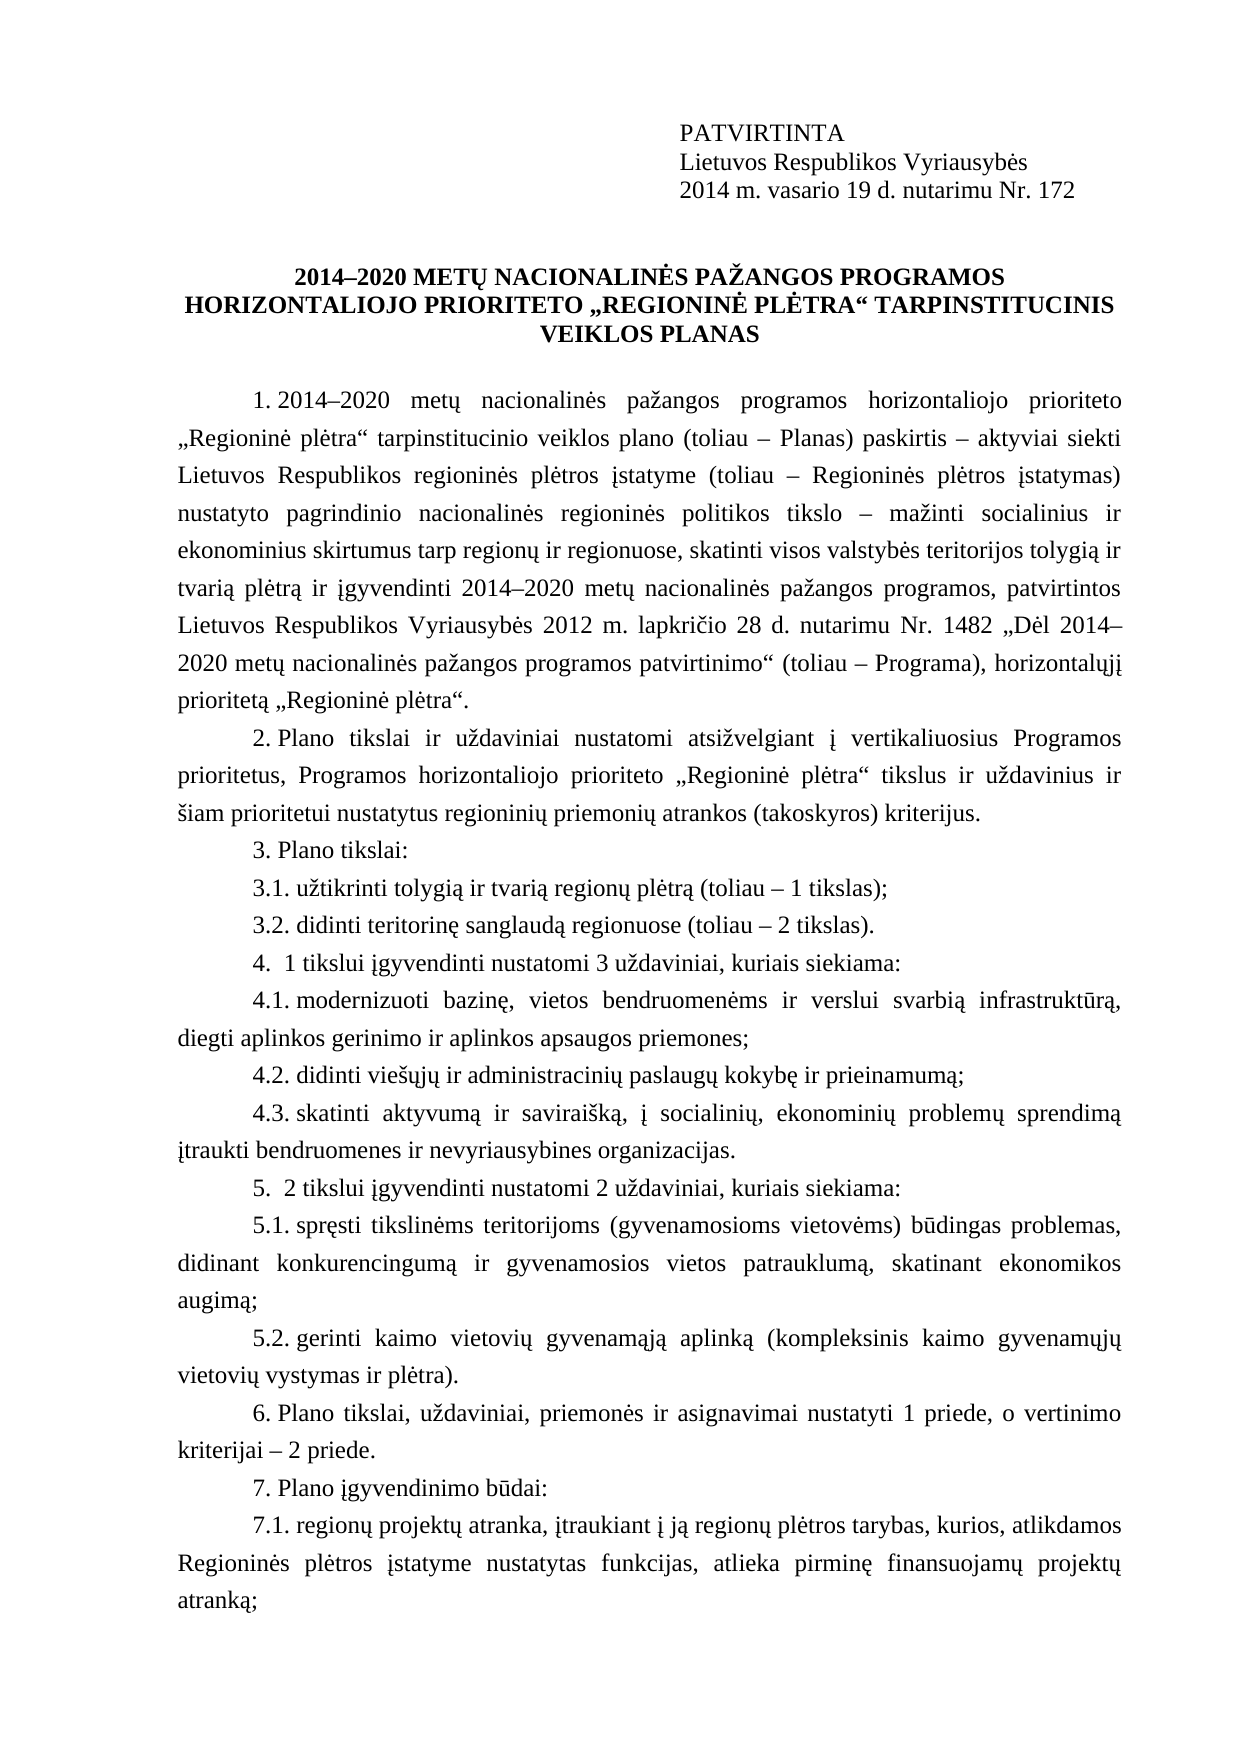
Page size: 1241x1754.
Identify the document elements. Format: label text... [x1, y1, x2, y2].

text 4.2. didinti viešųjų ir administracinių paslaugų kokybę ir prieinamumą; [177, 1052, 1122, 1089]
text 3.2. didinti teritorinę sanglaudą regionuose (toliau – 2 tikslas). [177, 902, 1122, 939]
text 2. Plano tikslai ir uždaviniai nustatomi atsižvelgiant į vertikaliuosius Programos prioritetus, Programos horizontaliojo prioriteto „Regioninė plėtra“ tikslus ir uždavinius ir šiam prioritetui nustatytus regioninių priemonių atrankos (takoskyros) kriterijus. [177, 714, 1122, 827]
text 4.3. skatinti aktyvumą ir saviraišką, į socialinių, ekonominių problemų sprendimą įtraukti bendruomenes ir nevyriausybines organizacijas. [177, 1089, 1122, 1164]
text 7.1. regionų projektų atranka, įtraukiant į ją regionų plėtros tarybas, kurios, atlikdamos Regioninės plėtros įstatyme nustatytas funkcijas, atlieka pirminę finansuojamų projektų atranką; [177, 1502, 1122, 1614]
text 3.1. užtikrinti tolygią ir tvarią regionų plėtrą (toliau – 1 tikslas); [177, 864, 1122, 902]
text 7. Plano įgyvendinimo būdai: [177, 1464, 1122, 1502]
text 2014–2020 METŲ NACIONALINĖS PAŽANGOS PROGRAMOS HORIZONTALIOJO PRIORITETO „REGIONINĖ PLĖTRA“ TARPINSTITUCINIS VEIKLOS PLANAS [177, 262, 1122, 348]
text PATVIRTINTA Lietuvos Respublikos Vyriausybės 2014 m. vasario 19 d. nutarimu Nr. 172 [679, 118, 1122, 204]
text 5.1. spręsti tikslinėms teritorijoms (gyvenamosioms vietovėms) būdingas problemas, didinant konkurencingumą ir gyvenamosios vietos patrauklumą, skatinant ekonomikos augimą; [177, 1202, 1122, 1314]
text 4.1. modernizuoti bazinę, vietos bendruomenėms ir verslui svarbią infrastruktūrą, diegti aplinkos gerinimo ir aplinkos apsaugos priemones; [177, 977, 1122, 1052]
text 3. Plano tikslai: [177, 827, 1122, 864]
text 6. Plano tikslai, uždaviniai, priemonės ir asignavimai nustatyti 1 priede, o vertinimo kriterijai – 2 priede. [177, 1389, 1122, 1464]
text 4. 1 tikslui įgyvendinti nustatomi 3 uždaviniai, kuriais siekiama: [177, 939, 1122, 977]
text 5. 2 tikslui įgyvendinti nustatomi 2 uždaviniai, kuriais siekiama: [177, 1164, 1122, 1202]
text 1. 2014–2020 metų nacionalinės pažangos programos horizontaliojo prioriteto „Regioninė plėtra“ tarpinstitucinio veiklos plano (toliau – Planas) paskirtis – aktyviai siekti Lietuvos Respublikos regioninės plėtros įstatyme (toliau – Regioninės plėtros įstatymas) nustatyto pagrindinio nacionalinės regioninės politikos tikslo – mažinti socialinius ir ekonominius skirtumus tarp regionų ir regionuose, skatinti visos valstybės teritorijos tolygią ir tvarią plėtrą ir įgyvendinti 2014–2020 metų nacionalinės pažangos programos, patvirtintos Lietuvos Respublikos Vyriausybės 2012 m. lapkričio 28 d. nutarimu Nr. 1482 „Dėl 2014–2020 metų nacionalinės pažangos programos patvirtinimo“ (toliau – Programa), horizontalųjį prioritetą „Regioninė plėtra“. [177, 377, 1122, 714]
text 5.2. gerinti kaimo vietovių gyvenamąją aplinką (kompleksinis kaimo gyvenamųjų vietovių vystymas ir plėtra). [177, 1314, 1122, 1389]
